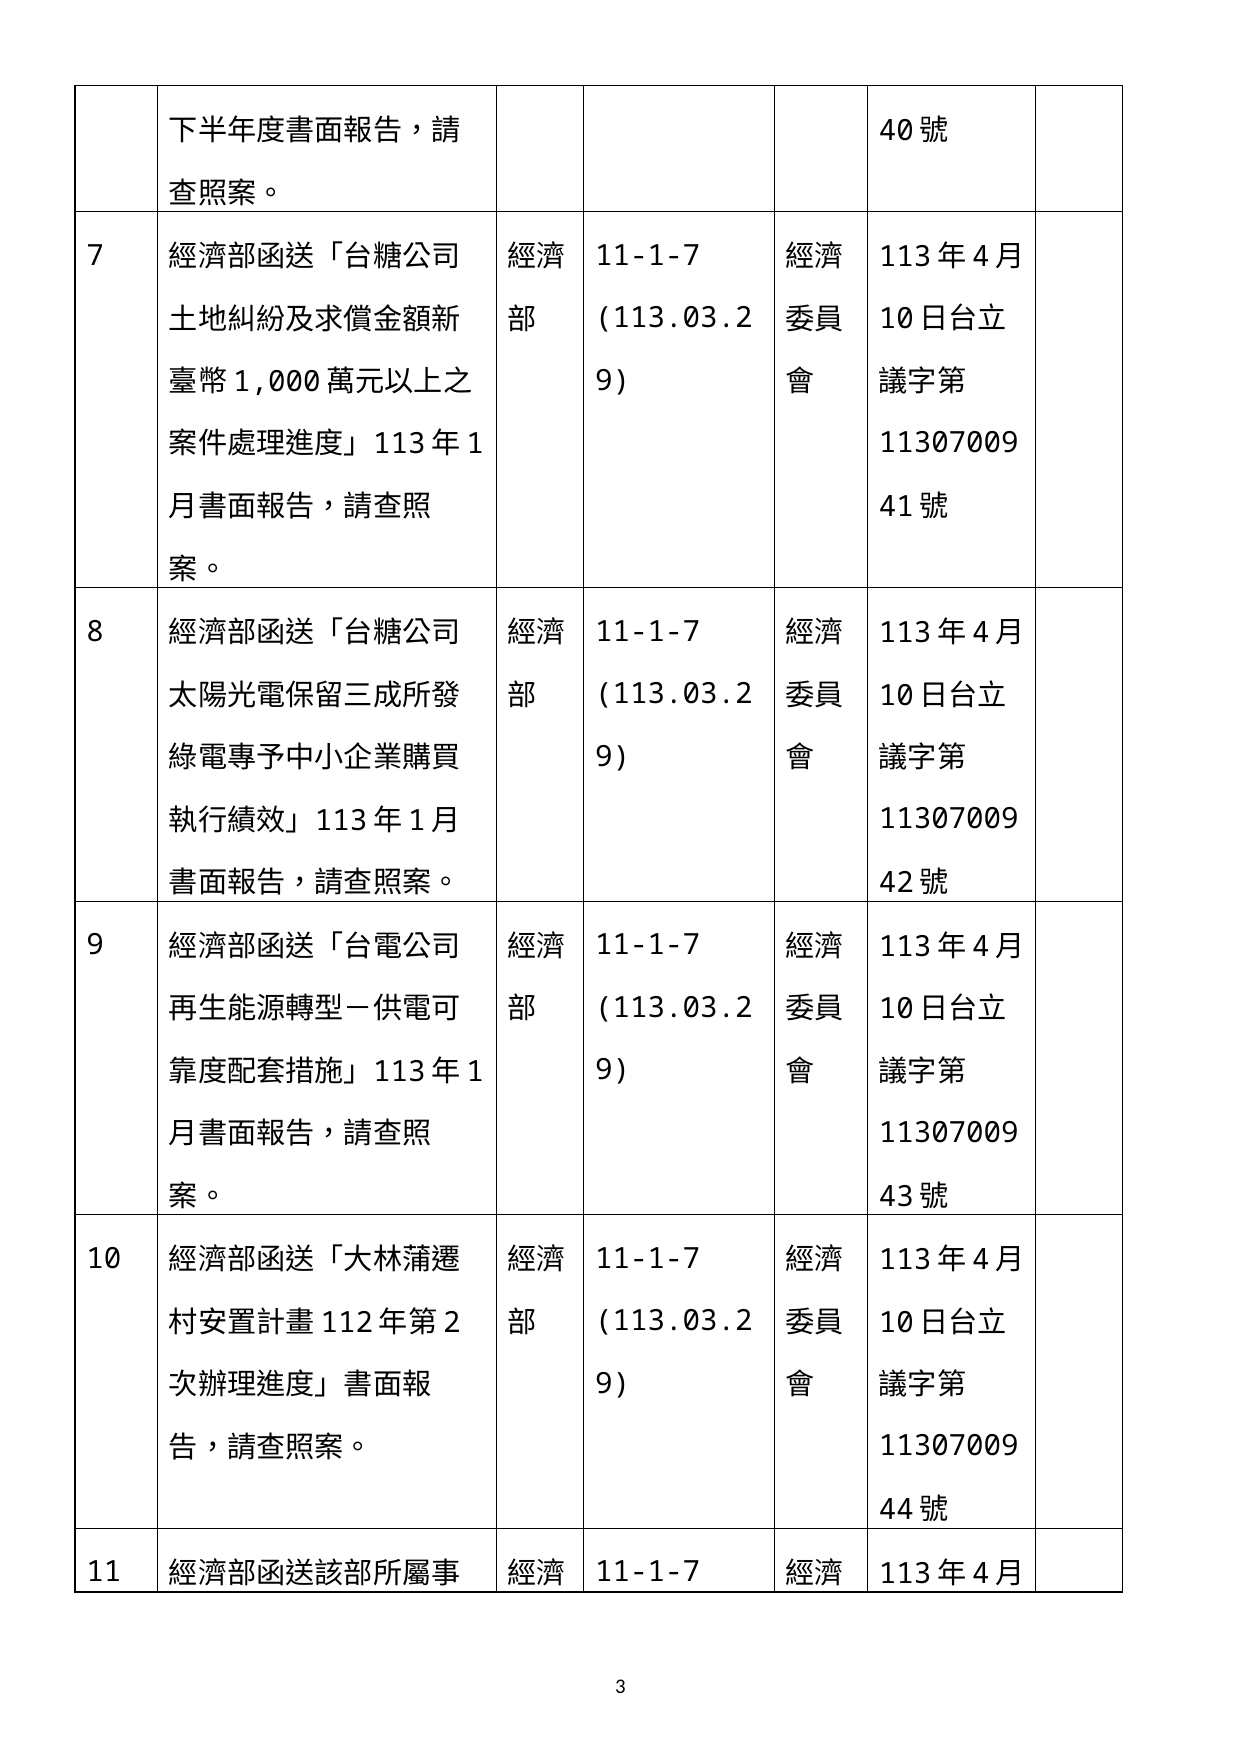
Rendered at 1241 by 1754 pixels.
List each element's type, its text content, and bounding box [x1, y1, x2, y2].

table_cell 113年4月10日台立議字第1130700944號 [868, 1215, 1035, 1528]
table_cell 經濟委員會 [775, 1215, 867, 1528]
table_cell 經濟部 [497, 902, 583, 1214]
table_cell 經濟委員會 [775, 588, 867, 901]
table_cell 經濟部函送「台電公司再生能源轉型－供電可靠度配套措施」113年1月書面報告，請查照案。 [158, 902, 496, 1214]
table_cell 經濟部函送「台糖公司太陽光電保留三成所發綠電專予中小企業購買執行績效」113年1月書面報告，請查照案。 [158, 588, 496, 901]
table_cell [584, 86, 774, 211]
table_cell 經濟部 [497, 1215, 583, 1528]
table_cell 經濟部函送「大林蒲遷村安置計畫112年第2次辦理進度」書面報告，請查照案。 [158, 1215, 496, 1528]
table_cell [76, 86, 157, 211]
table_cell 8 [76, 588, 157, 901]
table_cell [1036, 588, 1122, 901]
table_cell 經濟委員會 [775, 212, 867, 587]
table_cell 10 [76, 1215, 157, 1528]
table_cell 下半年度書面報告，請查照案。 [158, 86, 496, 211]
table_cell [775, 86, 867, 211]
table_cell 經濟委員會 [775, 902, 867, 1214]
table_cell [1036, 1215, 1122, 1528]
table_cell 113年4月 [868, 1529, 1035, 1591]
table_cell 7 [76, 212, 157, 587]
table_cell 11 [76, 1529, 157, 1591]
table_cell 經濟部函送該部所屬事 [158, 1529, 496, 1591]
table_cell 11-1-7 [584, 1529, 774, 1591]
table_cell 113年4月10日台立議字第1130700943號 [868, 902, 1035, 1214]
table_cell 11-1-7 (113.03.29) [584, 588, 774, 901]
table_cell 113年4月10日台立議字第1130700942號 [868, 588, 1035, 901]
table_cell 11-1-7 (113.03.29) [584, 902, 774, 1214]
table_cell [1036, 1529, 1122, 1591]
table_cell 經濟部 [497, 212, 583, 587]
table_cell [1036, 902, 1122, 1214]
table_cell 經濟部函送「台糖公司土地糾紛及求償金額新臺幣1,000萬元以上之案件處理進度」113年1月書面報告，請查照案。 [158, 212, 496, 587]
table_cell 113年4月10日台立議字第1130700941號 [868, 212, 1035, 587]
table_cell 9 [76, 902, 157, 1214]
table_cell 40號 [868, 86, 1035, 211]
table_cell [1036, 212, 1122, 587]
table_cell 經濟 [775, 1529, 867, 1591]
table_cell 11-1-7 (113.03.29) [584, 1215, 774, 1528]
table_cell [497, 86, 583, 211]
table_cell 11-1-7 (113.03.29) [584, 212, 774, 587]
table_cell [1036, 86, 1122, 211]
table_cell 經濟部 [497, 588, 583, 901]
table_cell 經濟 [497, 1529, 583, 1591]
